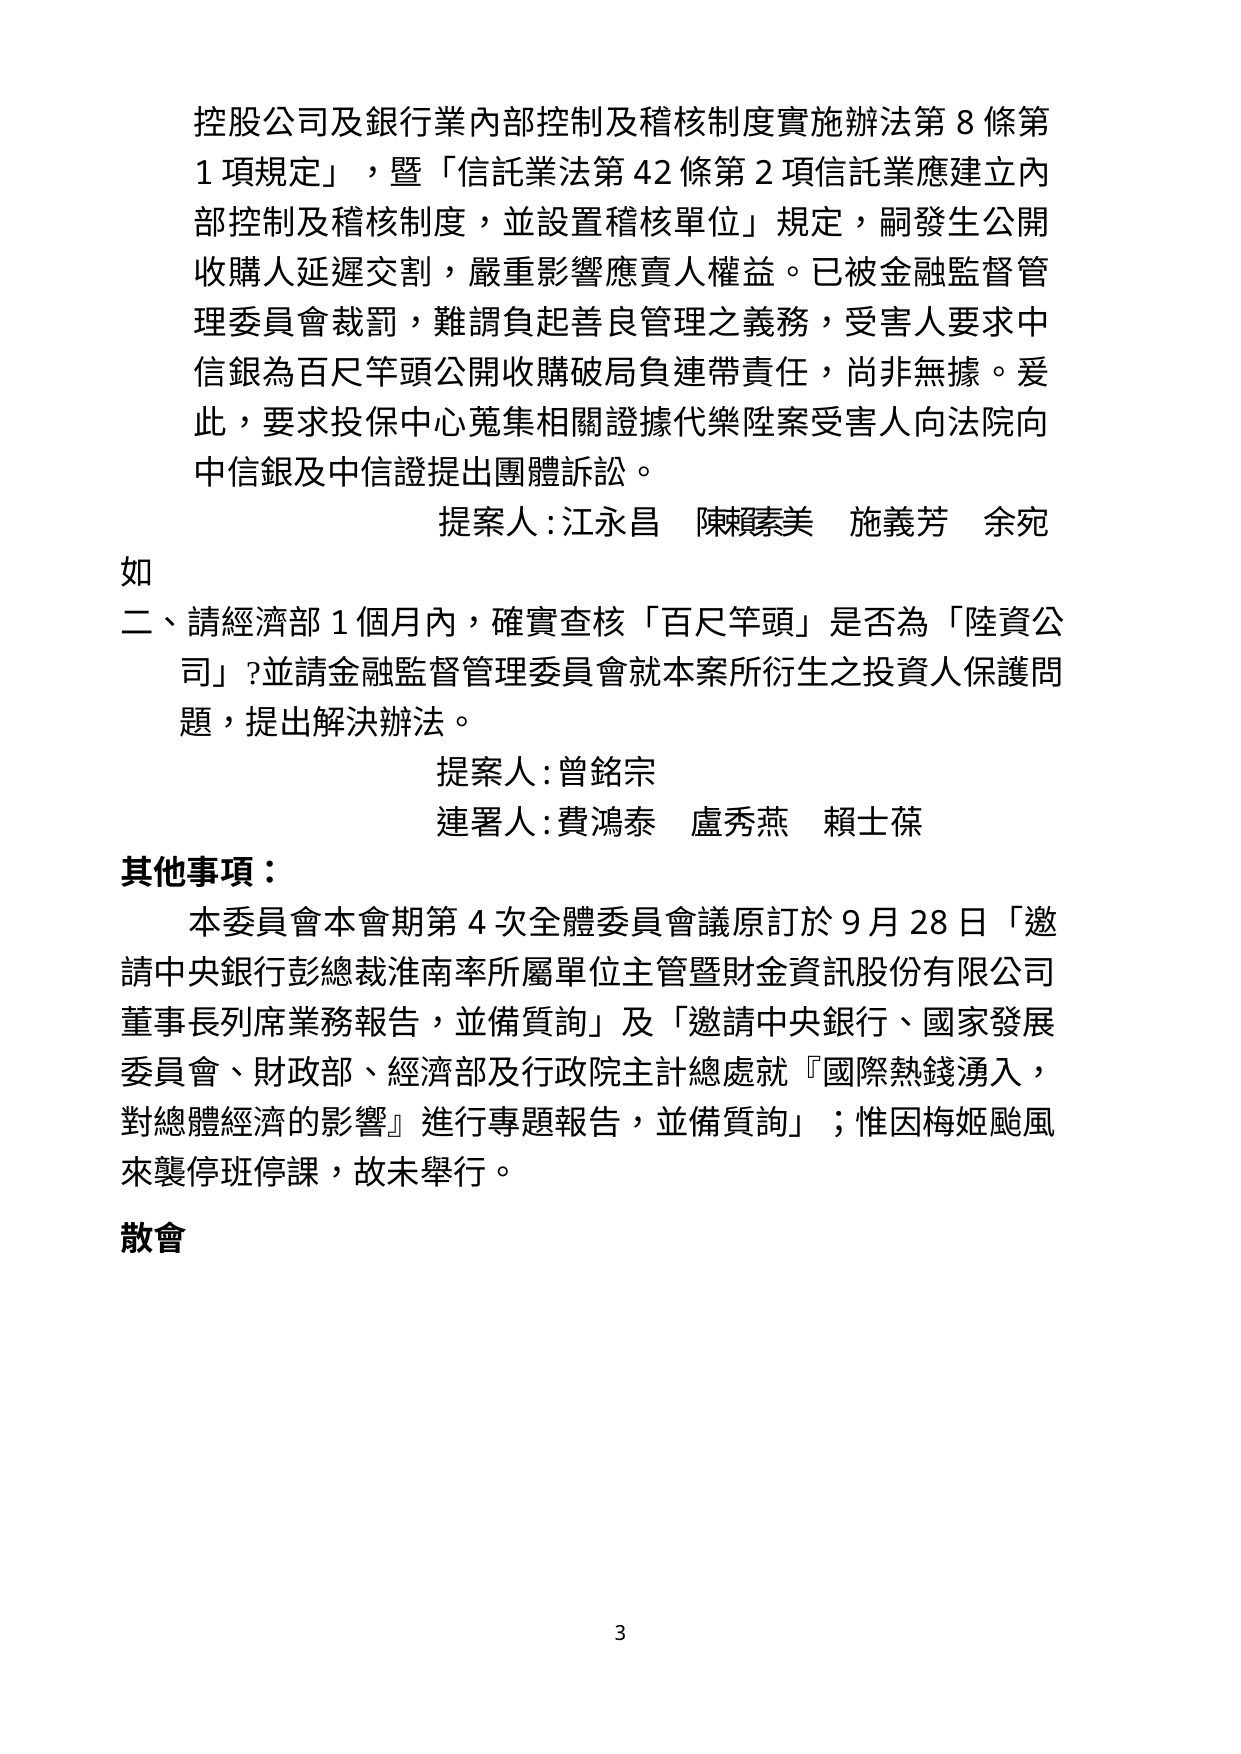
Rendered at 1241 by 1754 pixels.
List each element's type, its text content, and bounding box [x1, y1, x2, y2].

text 其他事項： [120, 844, 1057, 894]
text 二、請經濟部1個月內，確實查核「百尺竿頭」是否為「陸資公司」?並請金融監督管理委員會就本案所衍生之投資人保護問題，提出解決辦法。 [120, 594, 1065, 744]
text 連署人:費鴻泰 盧秀燕 賴士葆 [120, 794, 1120, 844]
text 散會 [120, 1194, 1120, 1257]
text 本委員會本會期第4次全體委員會議原訂於9月28日「邀請中央銀行彭總裁淮南率所屬單位主管暨財金資訊股份有限公司董事長列席業務報告，並備質詢」及「邀請中央銀行、國家發展委員會、財政部、經濟部及行政院主計總處就『國際熱錢湧入，對總體經濟的影響』進行專題報告，並備質詢」；惟因梅姬颱風來襲停班停課，故未舉行。 [120, 894, 1057, 1194]
text 提案人:曾銘宗 [120, 744, 1057, 794]
text 提案人:江永昌 陳賴素美 施義芳 余宛如 [120, 494, 1051, 594]
text 控股公司及銀行業內部控制及稽核制度實施辦法第8條第1項規定」，暨「信託業法第42條第2項信託業應建立內部控制及稽核制度，並設置稽核單位」規定，嗣發生公開收購人延遲交割，嚴重影響應賣人權益。已被金融監督管理委員會裁罰，難謂負起善良管理之義務，受害人要求中信銀為百尺竿頭公開收購破局負連帶責任，尚非無據。爰此，要求投保中心蒐集相關證據代樂陞案受害人向法院向中信銀及中信證提出團體訴訟。 [194, 94, 1051, 494]
